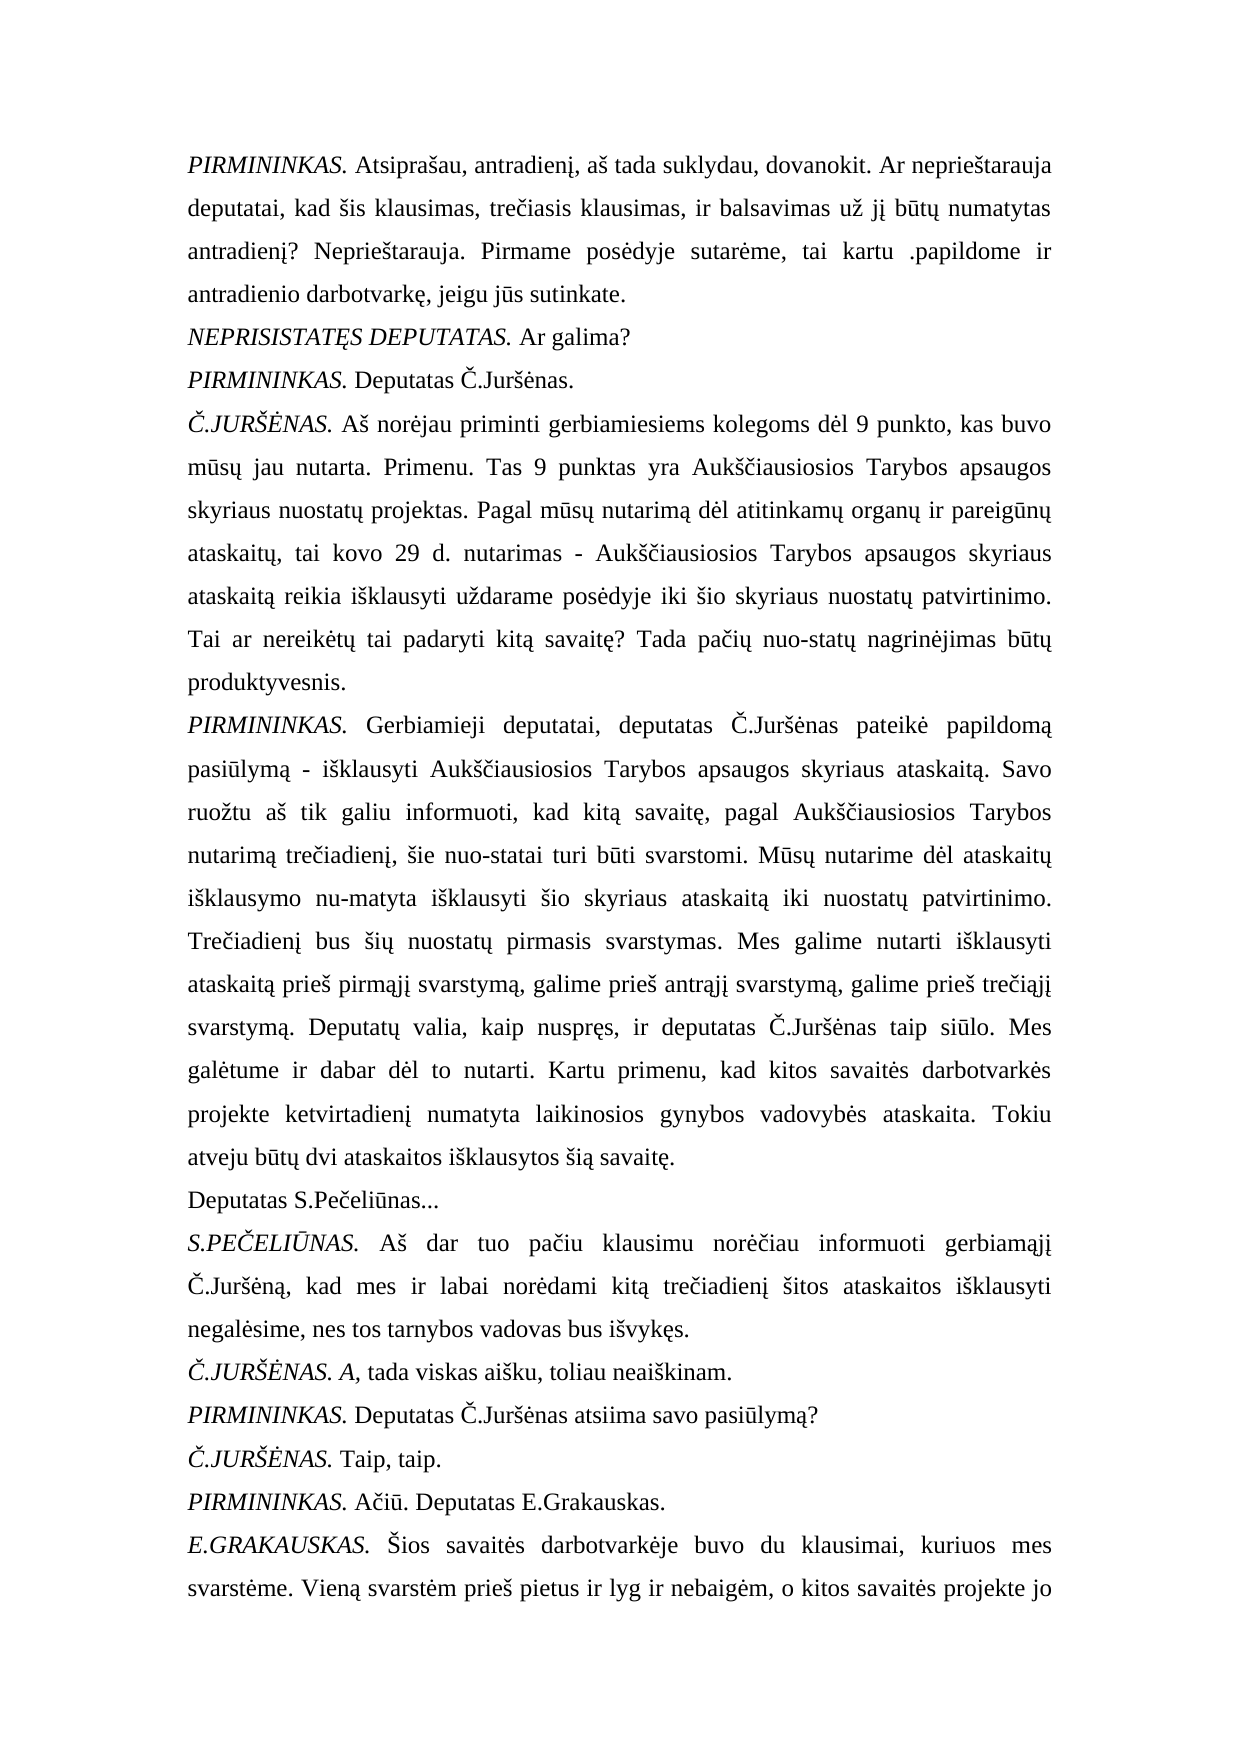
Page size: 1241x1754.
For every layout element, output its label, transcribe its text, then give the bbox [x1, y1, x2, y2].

text Č.JURŠĖNAS. Aš norėjau priminti gerbiamiesiems kolegoms dėl 9 punkto, kas buvo mūsų jau nutarta. Primenu. Tas 9 punktas yra Aukščiausiosios Tarybos apsaugos skyriaus nuostatų projektas. Pagal mūsų nutarimą dėl atitinkamų organų ir pareigūnų ataskaitų, tai kovo 29 d. nutarimas - Aukščiausiosios Tarybos apsaugos skyriaus ataskaitą reikia išklausyti uždarame posėdyje iki šio skyriaus nuostatų patvirtinimo. Tai ar nereikėtų tai padaryti kitą savaitę? Tada pačių nuo-statų nagrinėjimas būtų produktyvesnis. [187, 409, 1053, 696]
text E.GRAKAUSKAS. Šios savaitės darbotvarkėje buvo du klausimai, kuriuos mes svarstėme. Vieną svarstėm prieš pietus ir lyg ir nebaigėm, o kitos savaitės projekte jo [187, 1530, 1053, 1602]
text Č.JURŠĖNAS. Taip, taip. [187, 1444, 1053, 1472]
text PIRMININKAS. Deputatas Č.Juršėnas atsiima savo pasiūlymą? [187, 1401, 1053, 1429]
text S.PEČELIŪNAS. Aš dar tuo pačiu klausimu norėčiau informuoti gerbiamąjį Č.Juršėną, kad mes ir labai norėdami kitą trečiadienį šitos ataskaitos išklausyti negalėsime, nes tos tarnybos vadovas bus išvykęs. [187, 1228, 1053, 1343]
text PIRMININKAS. Atsiprašau, antradienį, aš tada suklydau, dovanokit. Ar neprieštarauja deputatai, kad šis klausimas, trečiasis klausimas, ir balsavimas už jį būtų numatytas antradienį? Neprieštarauja. Pirmame posėdyje sutarėme, tai kartu .papildome ir antradienio darbotvarkę, jeigu jūs sutinkate. [187, 150, 1053, 308]
text Č.JURŠĖNAS. A, tada viskas aišku, toliau neaiškinam. [187, 1357, 1053, 1386]
text PIRMININKAS. Deputatas Č.Juršėnas. [187, 366, 1053, 394]
text NEPRISISTATĘS DEPUTATAS. Ar galima? [187, 322, 1053, 351]
text PIRMININKAS. Gerbiamieji deputatai, deputatas Č.Juršėnas pateikė papildomą pasiūlymą - išklausyti Aukščiausiosios Tarybos apsaugos skyriaus ataskaitą. Savo ruožtu aš tik galiu informuoti, kad kitą savaitę, pagal Aukščiausiosios Tarybos nutarimą trečiadienį, šie nuo-statai turi būti svarstomi. Mūsų nutarime dėl ataskaitų išklausymo nu-matyta išklausyti šio skyriaus ataskaitą iki nuostatų patvirtinimo. Trečiadienį bus šių nuostatų pirmasis svarstymas. Mes galime nutarti išklausyti ataskaitą prieš pirmąjį svarstymą, galime prieš antrąjį svarstymą, galime prieš trečiąjį svarstymą. Deputatų valia, kaip nuspręs, ir deputatas Č.Juršėnas taip siūlo. Mes galėtume ir dabar dėl to nutarti. Kartu primenu, kad kitos savaitės darbotvarkės projekte ketvirtadienį numatyta laikinosios gynybos vadovybės ataskaita. Tokiu atveju būtų dvi ataskaitos išklausytos šią savaitę. [187, 711, 1053, 1171]
text PIRMININKAS. Ačiū. Deputatas E.Grakauskas. [187, 1487, 1053, 1516]
text Deputatas S.Pečeliūnas... [187, 1185, 1053, 1214]
